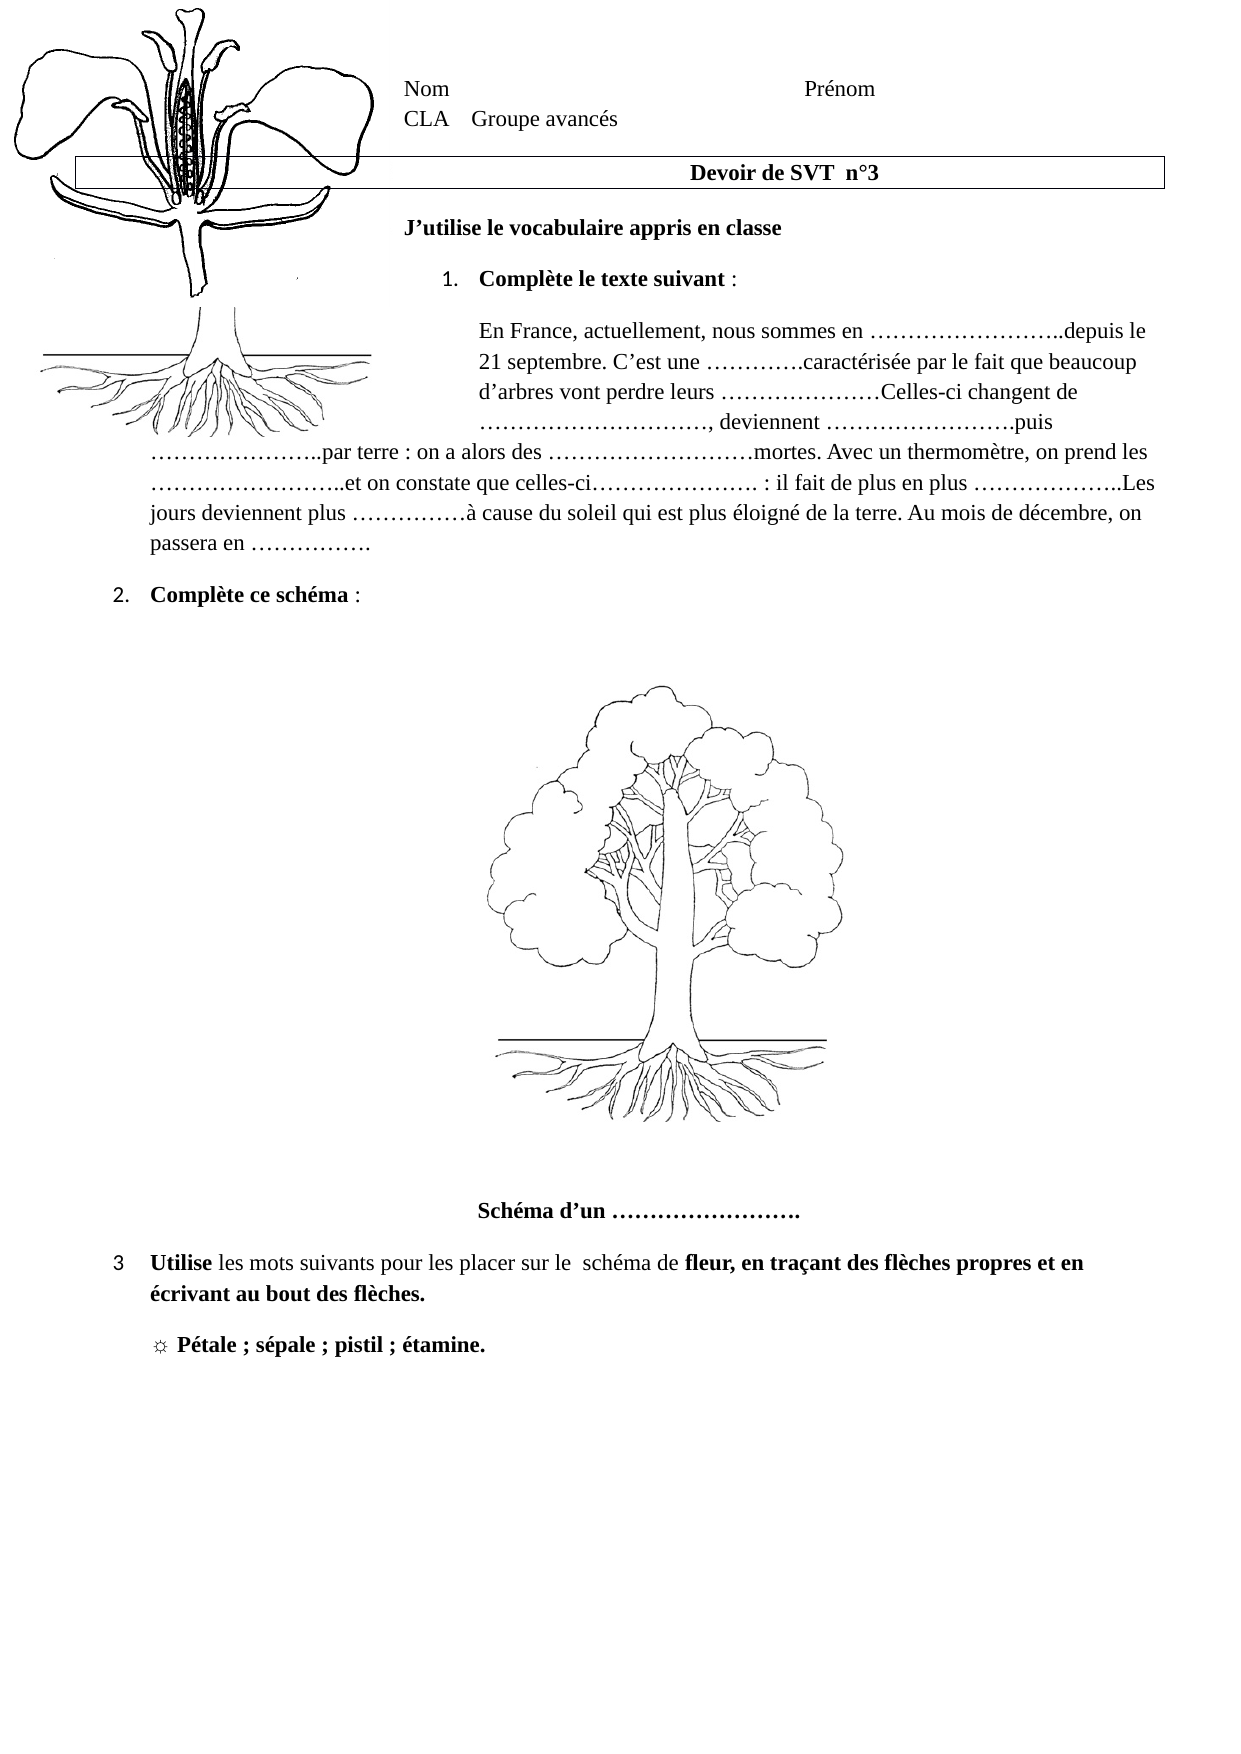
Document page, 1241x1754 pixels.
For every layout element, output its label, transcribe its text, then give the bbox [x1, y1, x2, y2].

text J’utilise le vocabulaire appris en classe [404, 213, 1165, 240]
list ☼ Pétale ; sépale ; pistil ; étamine. [150, 1331, 1165, 1357]
text Nom Prénom CLA Groupe avancés [404, 75, 1165, 132]
list En France, actuellement, nous sommes en ……………………..depuis le 21 septembre. C’est une ………….caractérisée par le fait que beaucoup d’arbres vont perdre leurs …………………Celles-ci changent de …………………………, deviennent …………………….puis …………………..par terre : on a alors des ………………………mortes. Avec un thermomètre, on prend les ……………………..et on constate que celles-ci…………………. : il fait de plus en plus ………………..Les jours deviennent plus ……………à cause du soleil qui est plus éloigné de la terre. Au mois de décembre, on passera en ……………. [150, 318, 1165, 555]
text Devoir de SVT n°3 [404, 157, 1164, 188]
list Complète le texte suivant : [404, 264, 1165, 293]
list Utilise les mots suivants pour les placer sur le schéma de fleur, en traçant des flèches propres et en écrivant au bout des flèches. [112, 1248, 1165, 1306]
picture [76, 157, 404, 188]
picture [0, 0, 404, 437]
text Schéma d’un ……………………. [112, 1197, 1165, 1223]
picture [455, 684, 860, 1122]
list Complète ce schéma : [112, 580, 1165, 608]
